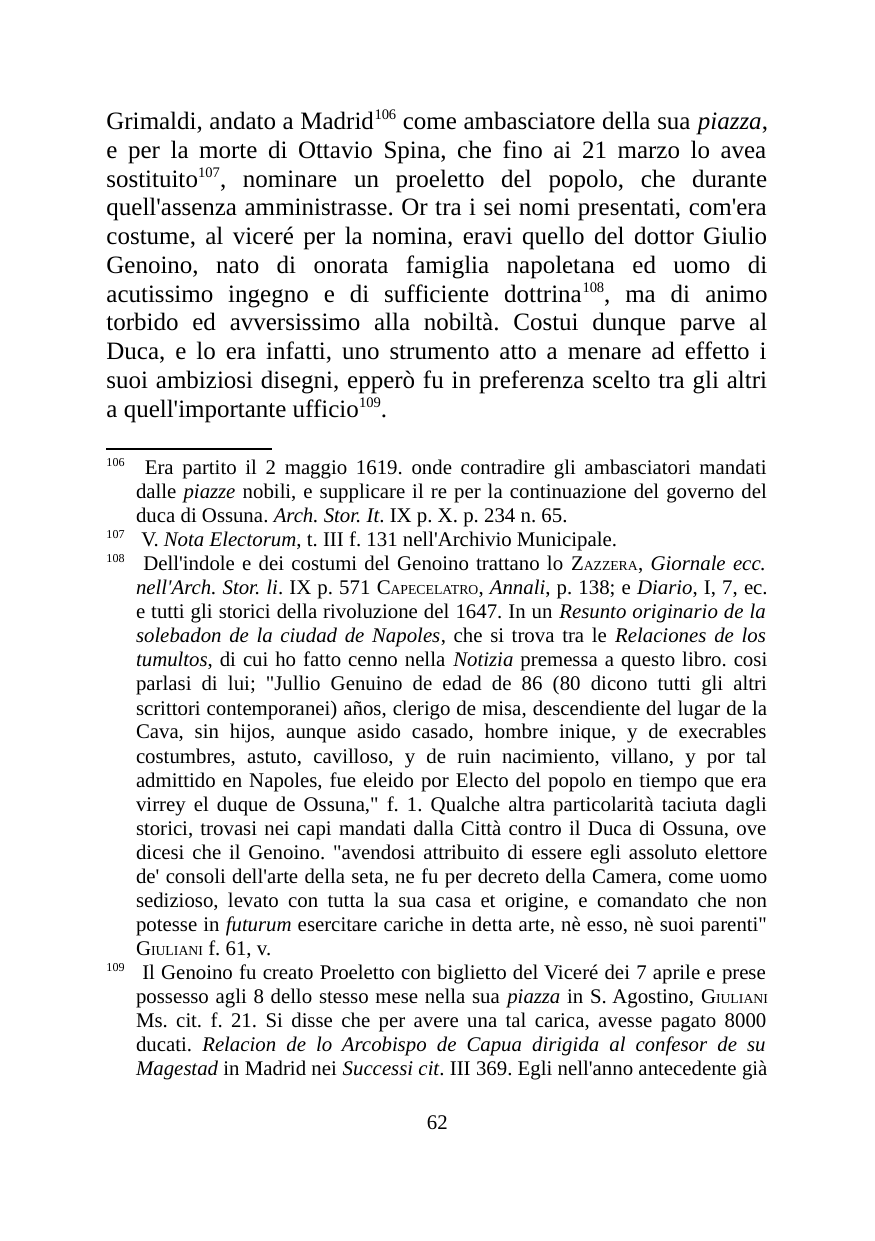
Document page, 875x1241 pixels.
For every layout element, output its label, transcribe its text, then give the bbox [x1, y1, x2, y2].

text Grimaldi, andato a Madrid come ambasciatore della sua piazza, e per la morte di Ottavio Spina, che fino ai 21 marzo lo avea sostituito, nominare un proeletto del popolo, che durante quell'assenza amministrasse. Or tra i sei nomi presentati, com'era costume, al viceré per la nomina, eravi quello del dottor Giulio Genoino, nato di onorata famiglia napoletana ed uomo di acutissimo ingegno e di sufficiente dottrina, ma di animo torbido ed avversissimo alla nobiltà. Costui dunque parve al Duca, e lo era infatti, uno strumento atto a menare ad effetto i suoi ambiziosi disegni, epperò fu in preferenza scelto tra gli altri a quell'importante ufficio. [106, 106, 768, 422]
text Il Genoino fu creato Proeletto con biglietto del Viceré dei 7 aprile e prese possesso agli 8 dello stesso mese nella sua piazza in S. Agostino, Giuliani Ms. cit. f. 21. Si disse che per avere una tal carica, avesse pagato 8000 ducati. Relacion de lo Arcobispo de Capua dirigida al confesor de su Magestad in Madrid nei Successi cit. III 369. Egli nell'anno antecedente già [106, 960, 768, 1080]
text V. Nota Electorum, t. III f. 131 nell'Archivio Municipale. [106, 527, 768, 551]
text Dell'indole e dei costumi del Genoino trattano lo Zazzera, Giornale ecc. nell'Arch. Stor. li. IX p. 571 Capecelatro, Annali, p. 138; e Diario, I, 7, ec. e tutti gli storici della rivoluzione del 1647. In un Resunto originario de la solebadon de la ciudad de Napoles, che si trova tra le Relaciones de los tumultos, di cui ho fatto cenno nella Notizia premessa a questo libro. cosi parlasi di lui; "Jullio Genuino de edad de 86 (80 dicono tutti gli altri scrittori contemporanei) años, clerigo de misa, descendiente del lugar de la Cava, sin hijos, aunque asido casado, hombre inique, y de execrables costumbres, astuto, cavilloso, y de ruin nacimiento, villano, y por tal admittido en Napoles, fue eleido por Electo del popolo en tiempo que era virrey el duque de Ossuna," f. 1. Qualche altra particolarità taciuta dagli storici, trovasi nei capi mandati dalla Città contro il Duca di Ossuna, ove dicesi che il Genoino. "avendosi attribuito di essere egli assoluto elettore de' consoli dell'arte della seta, ne fu per decreto della Camera, come uomo sedizioso, levato con tutta la sua casa et origine, e comandato che non potesse in futurum esercitare cariche in detta arte, nè esso, nè suoi parenti" Giuliani f. 61, v. [106, 551, 768, 960]
text Era partito il 2 maggio 1619. onde contradire gli ambasciatori mandati dalle piazze nobili, e supplicare il re per la continuazione del governo del duca di Ossuna. Arch. Stor. It. IX p. X. p. 234 n. 65. [106, 455, 768, 527]
